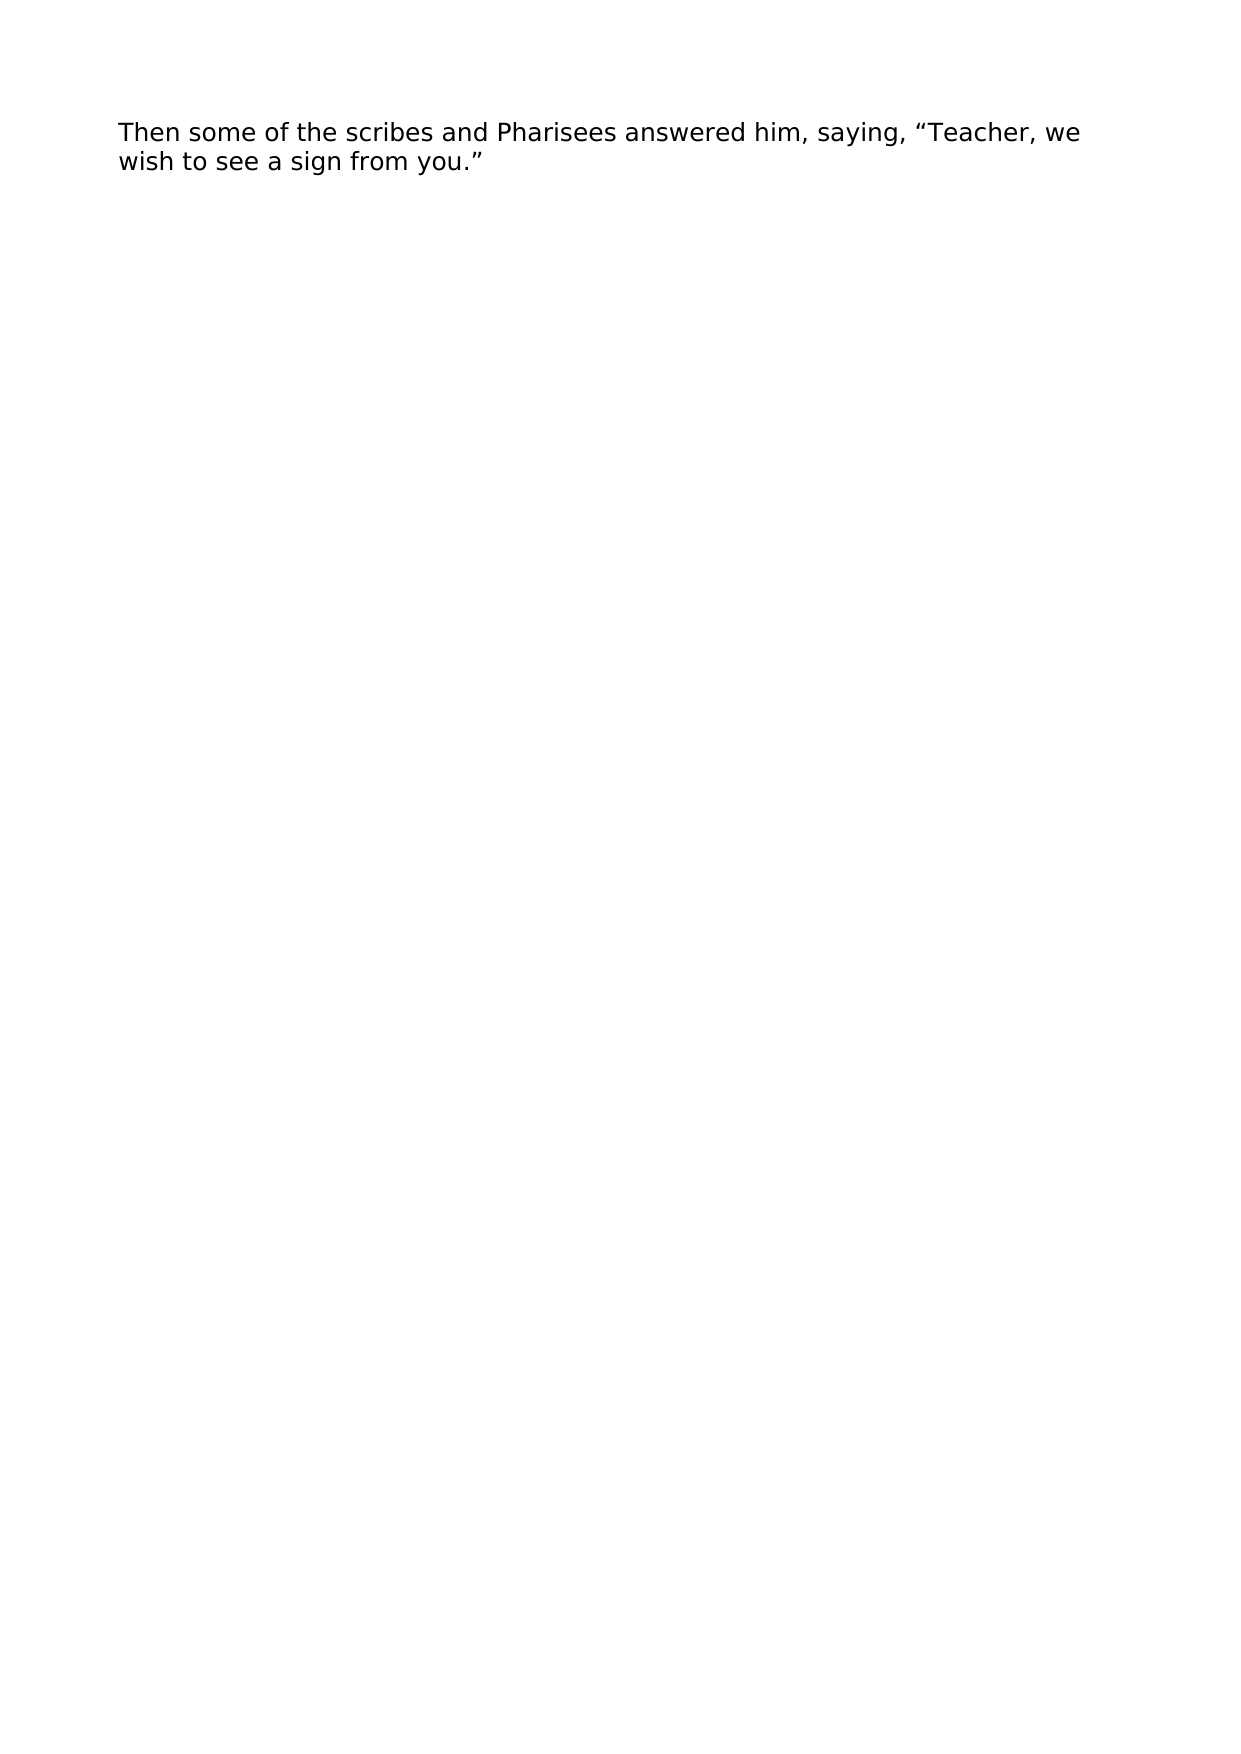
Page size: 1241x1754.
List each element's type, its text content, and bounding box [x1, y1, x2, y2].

text Then some of the scribes and Pharisees answered him, saying, “Teacher, we wish to see a sign from you.” [118, 118, 1122, 176]
